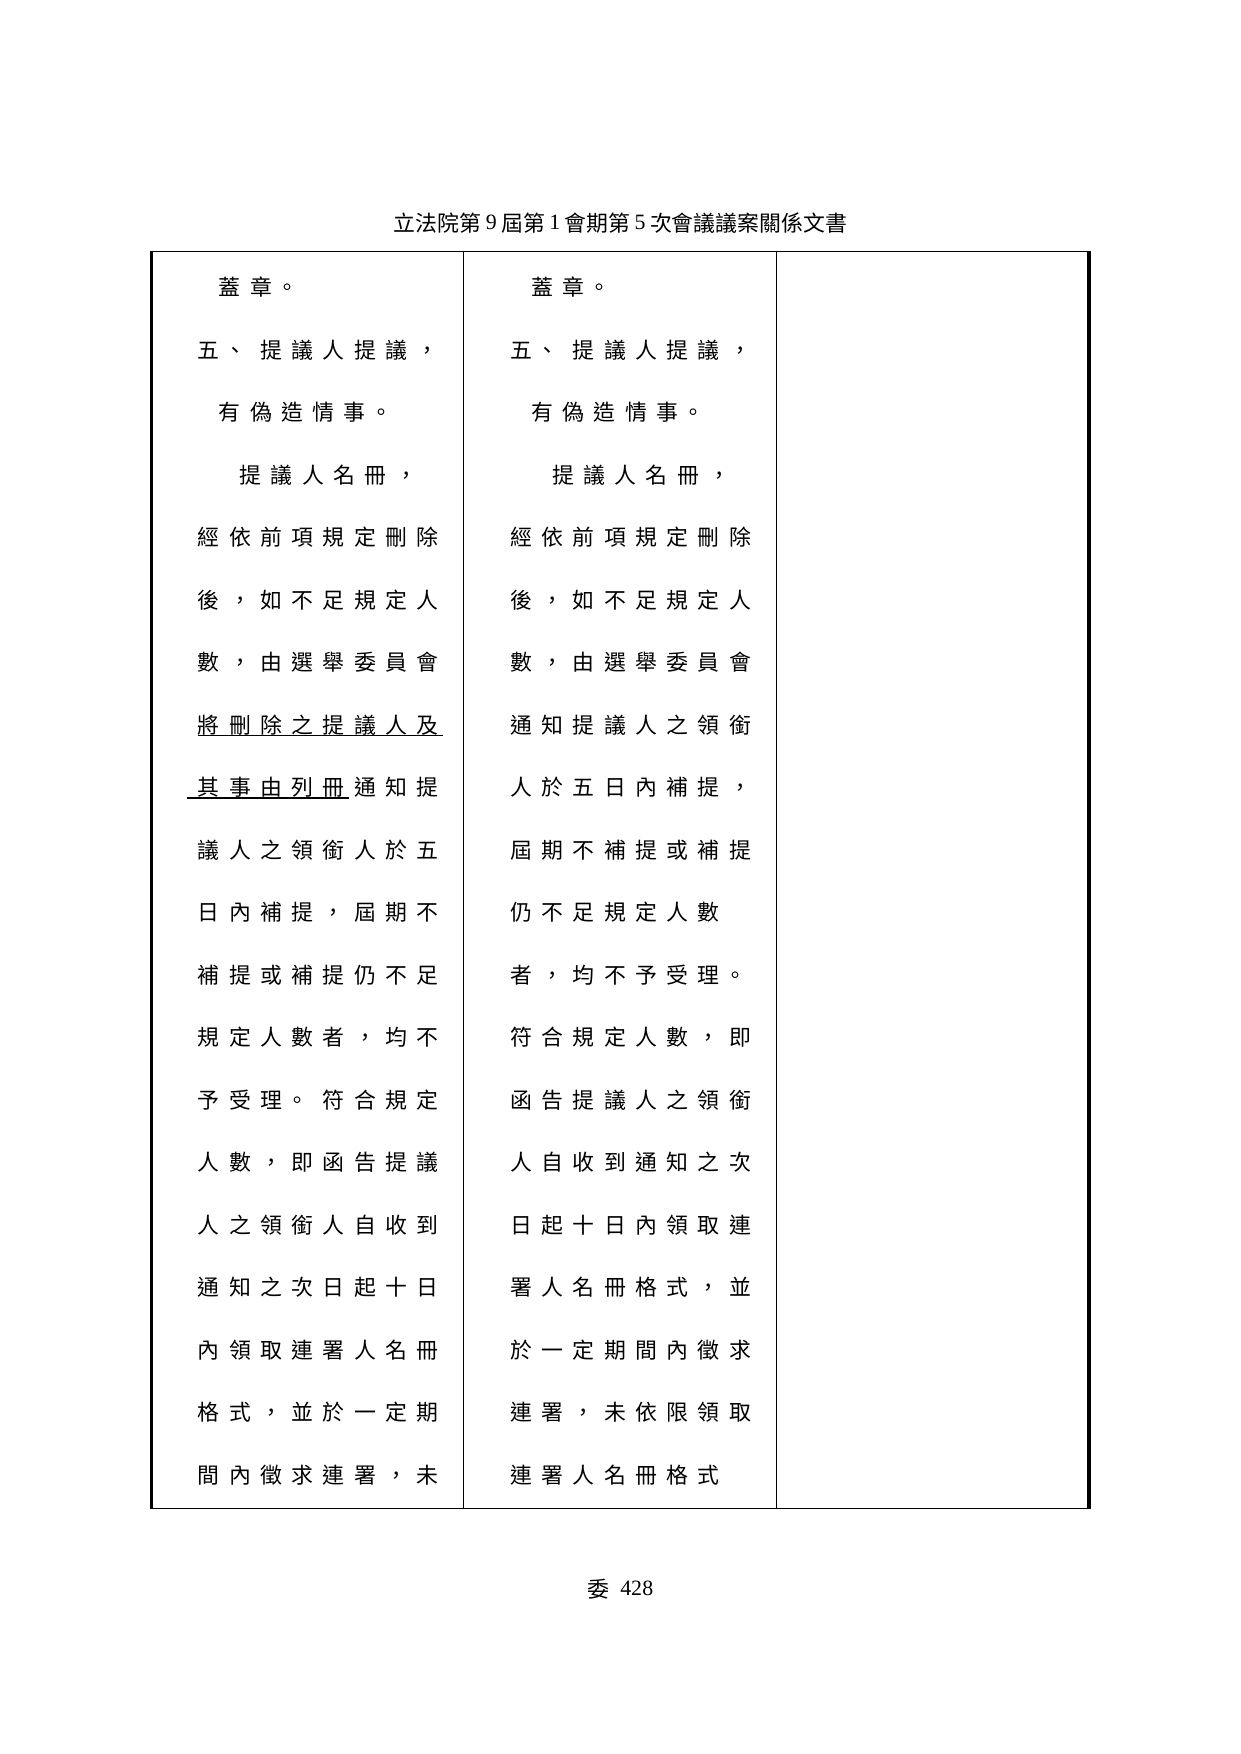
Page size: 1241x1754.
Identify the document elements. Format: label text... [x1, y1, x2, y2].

table_cell [777, 252, 1087, 1508]
table_cell 蓋章。 五、提議人提議，有偽造情事。 提議人名冊，經依前項規定刪除後，如不足規定人數，由選舉委員會將刪除之提議人及其事由列冊通知提議人之領銜人於五日內補提，屆期不補提或補提仍不足規定人數者，均不予受理。符合規定人數，即函告提議人之領銜人自收到通知之次日起十日內領取連署人名冊格式，並於一定期間內徵求連署，未 [153, 252, 463, 1508]
table_cell 蓋章。 五、提議人提議，有偽造情事。 提議人名冊，經依前項規定刪除後，如不足規定人數，由選舉委員會通知提議人之領銜人於五日內補提，屆期不補提或補提仍不足規定人數者，均不予受理。符合規定人數，即函告提議人之領銜人自收到通知之次日起十日內領取連署人名冊格式，並於一定期間內徵求連署，未依限領取連署人名冊格式 [464, 252, 776, 1508]
